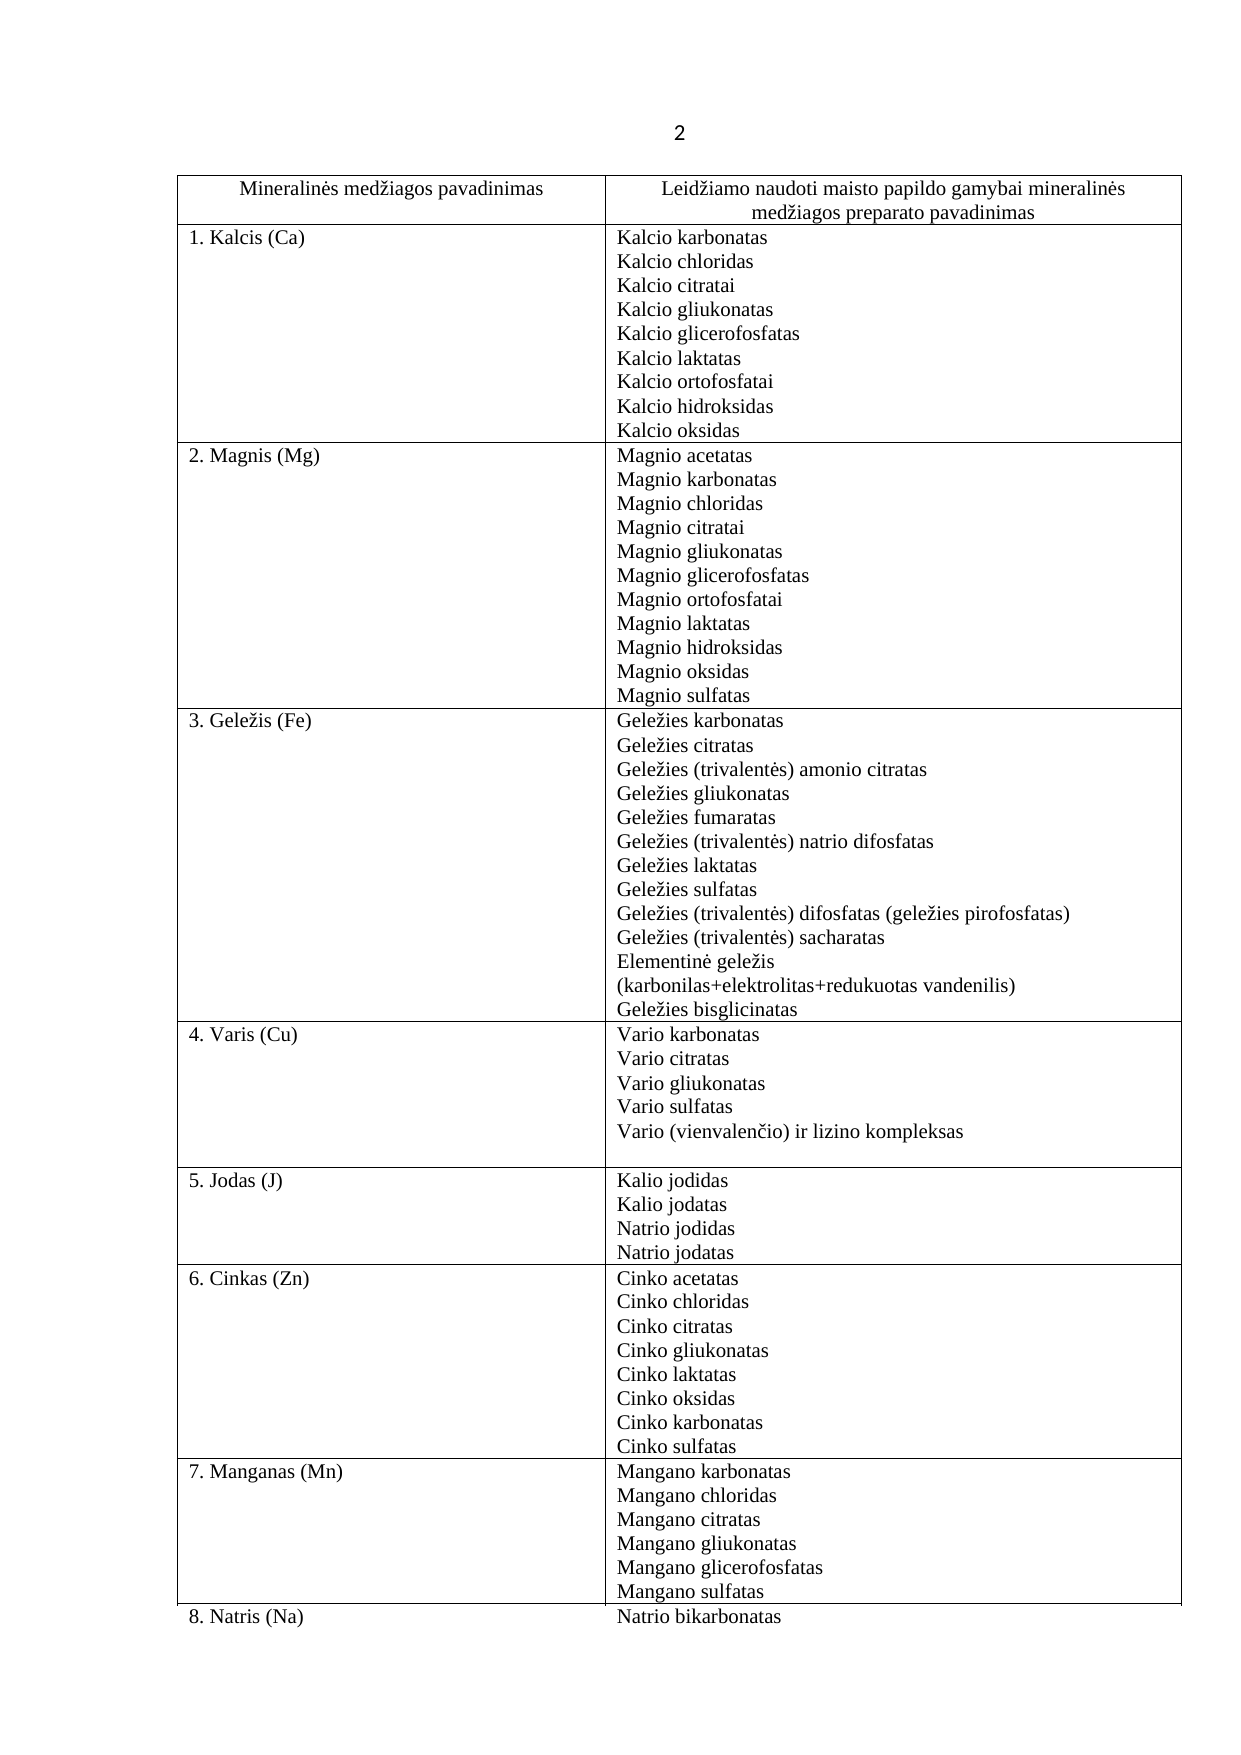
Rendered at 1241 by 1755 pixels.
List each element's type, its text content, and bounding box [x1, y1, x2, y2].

table_cell Vario karbonatas Vario citratas Vario gliukonatas Vario sulfatas Vario (vienvalenčio) ir lizino kompleksas [606, 1022, 1181, 1167]
table_cell Geležies karbonatas Geležies citratas Geležies (trivalentės) amonio citratas Geležies gliukonatas Geležies fumaratas Geležies (trivalentės) natrio difosfatas Geležies laktatas Geležies sulfatas Geležies (trivalentės) difosfatas (geležies pirofosfatas) Geležies (trivalentės) sacharatas Elementinė geležis (karbonilas+elektrolitas+redukuotas vandenilis) Geležies bisglicinatas [606, 709, 1181, 1021]
table_cell 4. Varis (Cu) [178, 1022, 605, 1167]
table_cell Cinko acetatas Cinko chloridas Cinko citratas Cinko gliukonatas Cinko laktatas Cinko oksidas Cinko karbonatas Cinko sulfatas [606, 1265, 1181, 1458]
table_cell Mangano karbonatas Mangano chloridas Mangano citratas Mangano gliukonatas Mangano glicerofosfatas Mangano sulfatas [606, 1459, 1181, 1603]
table_header Mineralinės medžiagos pavadinimas [178, 176, 605, 224]
table_cell 6. Cinkas (Zn) [178, 1265, 605, 1458]
table_cell Kalcio karbonatas Kalcio chloridas Kalcio citratai Kalcio gliukonatas Kalcio glicerofosfatas Kalcio laktatas Kalcio ortofosfatai Kalcio hidroksidas Kalcio oksidas [606, 225, 1181, 442]
table_cell 2. Magnis (Mg) [178, 443, 605, 707]
table_cell 7. Manganas (Mn) [178, 1459, 605, 1603]
table_cell 5. Jodas (J) [178, 1168, 605, 1264]
table_cell 3. Geležis (Fe) [178, 709, 605, 1021]
table_cell 1. Kalcis (Ca) [178, 225, 605, 442]
table_cell Magnio acetatas Magnio karbonatas Magnio chloridas Magnio citratai Magnio gliukonatas Magnio glicerofosfatas Magnio ortofosfatai Magnio laktatas Magnio hidroksidas Magnio oksidas Magnio sulfatas [606, 443, 1181, 707]
table_header Leidžiamo naudoti maisto papildo gamybai mineralinės medžiagos preparato pavadinimas [606, 176, 1181, 224]
table_cell Kalio jodidas Kalio jodatas Natrio jodidas Natrio jodatas [606, 1168, 1181, 1264]
